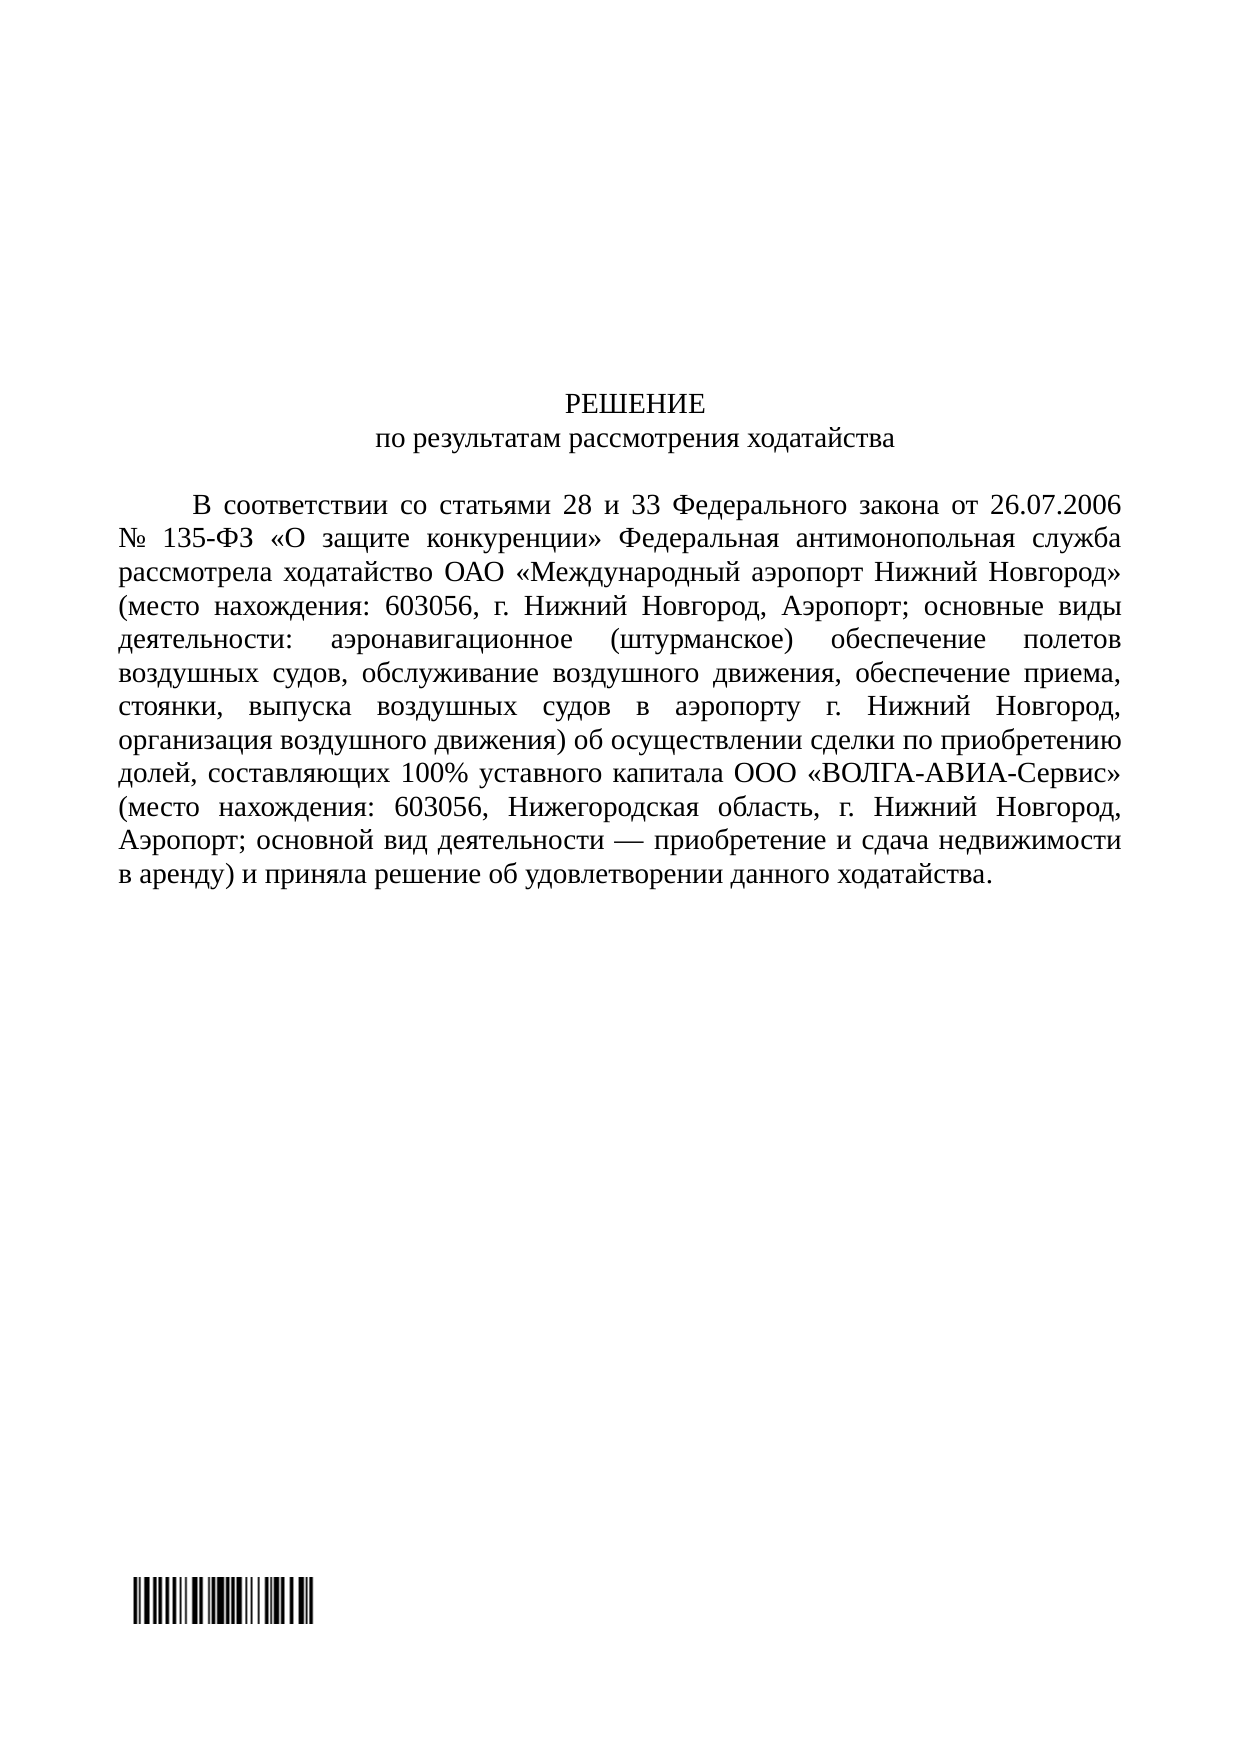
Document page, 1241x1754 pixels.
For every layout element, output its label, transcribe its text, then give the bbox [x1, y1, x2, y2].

text В соответствии со статьями 28 и 33 Федерального закона от 26.07.2006 № 135-ФЗ «О защите конкуренции» Федеральная антимонопольная служба рассмотрела ходатайство ОАО «Международный аэропорт Нижний Новгород» (место нахождения: 603056, г. Нижний Новгород, Аэропорт; основные виды деятельности: аэронавигационное (штурманское) обеспечение полетов воздушных судов, обслуживание воздушного движения, обеспечение приема, стоянки, выпуска воздушных судов в аэропорту г. Нижний Новгород, организация воздушного движения) об осуществлении сделки по приобретению долей, составляющих 100% уставного капитала ООО «ВОЛГА-АВИА-Сервис» (место нахождения: 603056, Нижегородская область, г. Нижний Новгород, Аэропорт; основной вид деятельности — приобретение и сдача недвижимости в аренду) и приняла решение об удовлетворении данного ходатайства. [118, 487, 1122, 889]
text по результатам рассмотрения ходатайства [118, 420, 1122, 453]
text РЕШЕНИЕ [118, 386, 1122, 420]
picture [118, 1577, 331, 1624]
